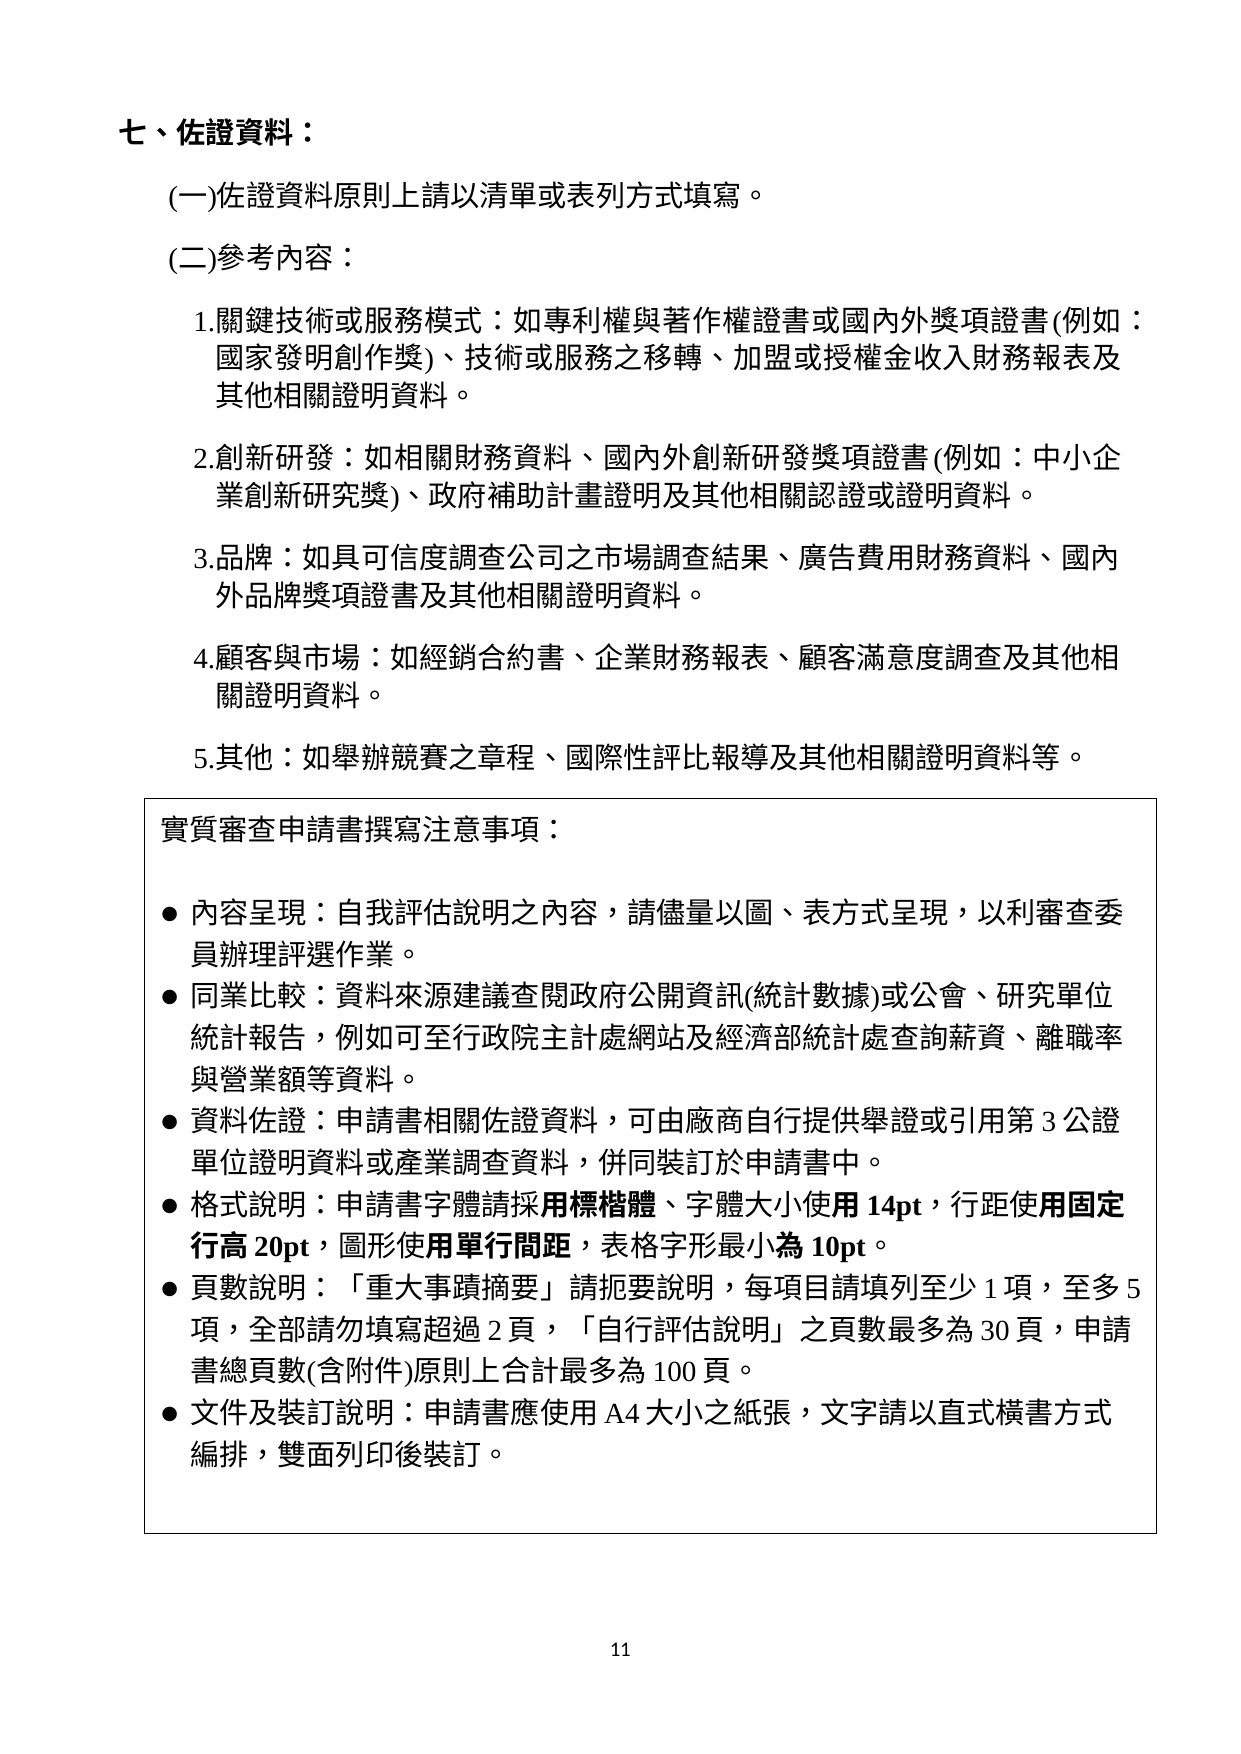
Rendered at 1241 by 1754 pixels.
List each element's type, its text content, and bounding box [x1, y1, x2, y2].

text 1.關鍵技術或服務模式：如專利權與著作權證書或國內外獎項證書(例如：國家發明創作獎)、技術或服務之移轉、加盟或授權金收入財務報表及其他相關證明資料。 [193, 301, 1122, 414]
text 3.品牌：如具可信度調查公司之市場調查結果、廣告費用財務資料、國內外品牌獎項證書及其他相關證明資料。 [193, 539, 1122, 614]
text 2.創新研發：如相關財務資料、國內外創新研發獎項證書(例如：中小企業創新研究獎)、政府補助計畫證明及其他相關認證或證明資料。 [193, 439, 1122, 514]
list 資料佐證：申請書相關佐證資料，可由廠商自行提供舉證或引用第3公證單位證明資料或產業調查資料，併同裝訂於申請書中。 [160, 1098, 1141, 1182]
list 格式說明：申請書字體請採用標楷體、字體大小使用14pt，行距使用固定行高20pt，圖形使用單行間距，表格字形最小為10pt。 [160, 1182, 1141, 1265]
list 同業比較：資料來源建議查閱政府公開資訊(統計數據)或公會、研究單位統計報告，例如可至行政院主計處網站及經濟部統計處查詢薪資、離職率與營業額等資料。 [160, 973, 1141, 1098]
text 七、佐證資料： [118, 114, 1122, 151]
list 內容呈現：自我評估說明之內容，請儘量以圖、表方式呈現，以利審查委員辦理評選作業。 [160, 890, 1141, 973]
text (一)佐證資料原則上請以清單或表列方式填寫。 [168, 176, 1122, 214]
text 4.顧客與市場：如經銷合約書、企業財務報表、顧客滿意度調查及其他相關證明資料。 [193, 639, 1122, 714]
text 5.其他：如舉辦競賽之章程、國際性評比報導及其他相關證明資料等。 [193, 739, 1122, 776]
text (二)參考內容： [168, 239, 1122, 276]
list 頁數說明：「重大事蹟摘要」請扼要說明，每項目請填列至少1項，至多5項，全部請勿填寫超過2頁，「自行評估說明」之頁數最多為30頁，申請書總頁數(含附件)原則上合計最多為100頁。 [160, 1265, 1141, 1390]
list 文件及裝訂說明：申請書應使用A4大小之紙張，文字請以直式橫書方式編排，雙面列印後裝訂。 [160, 1390, 1141, 1473]
text 實質審查申請書撰寫注意事項： [160, 807, 1141, 848]
